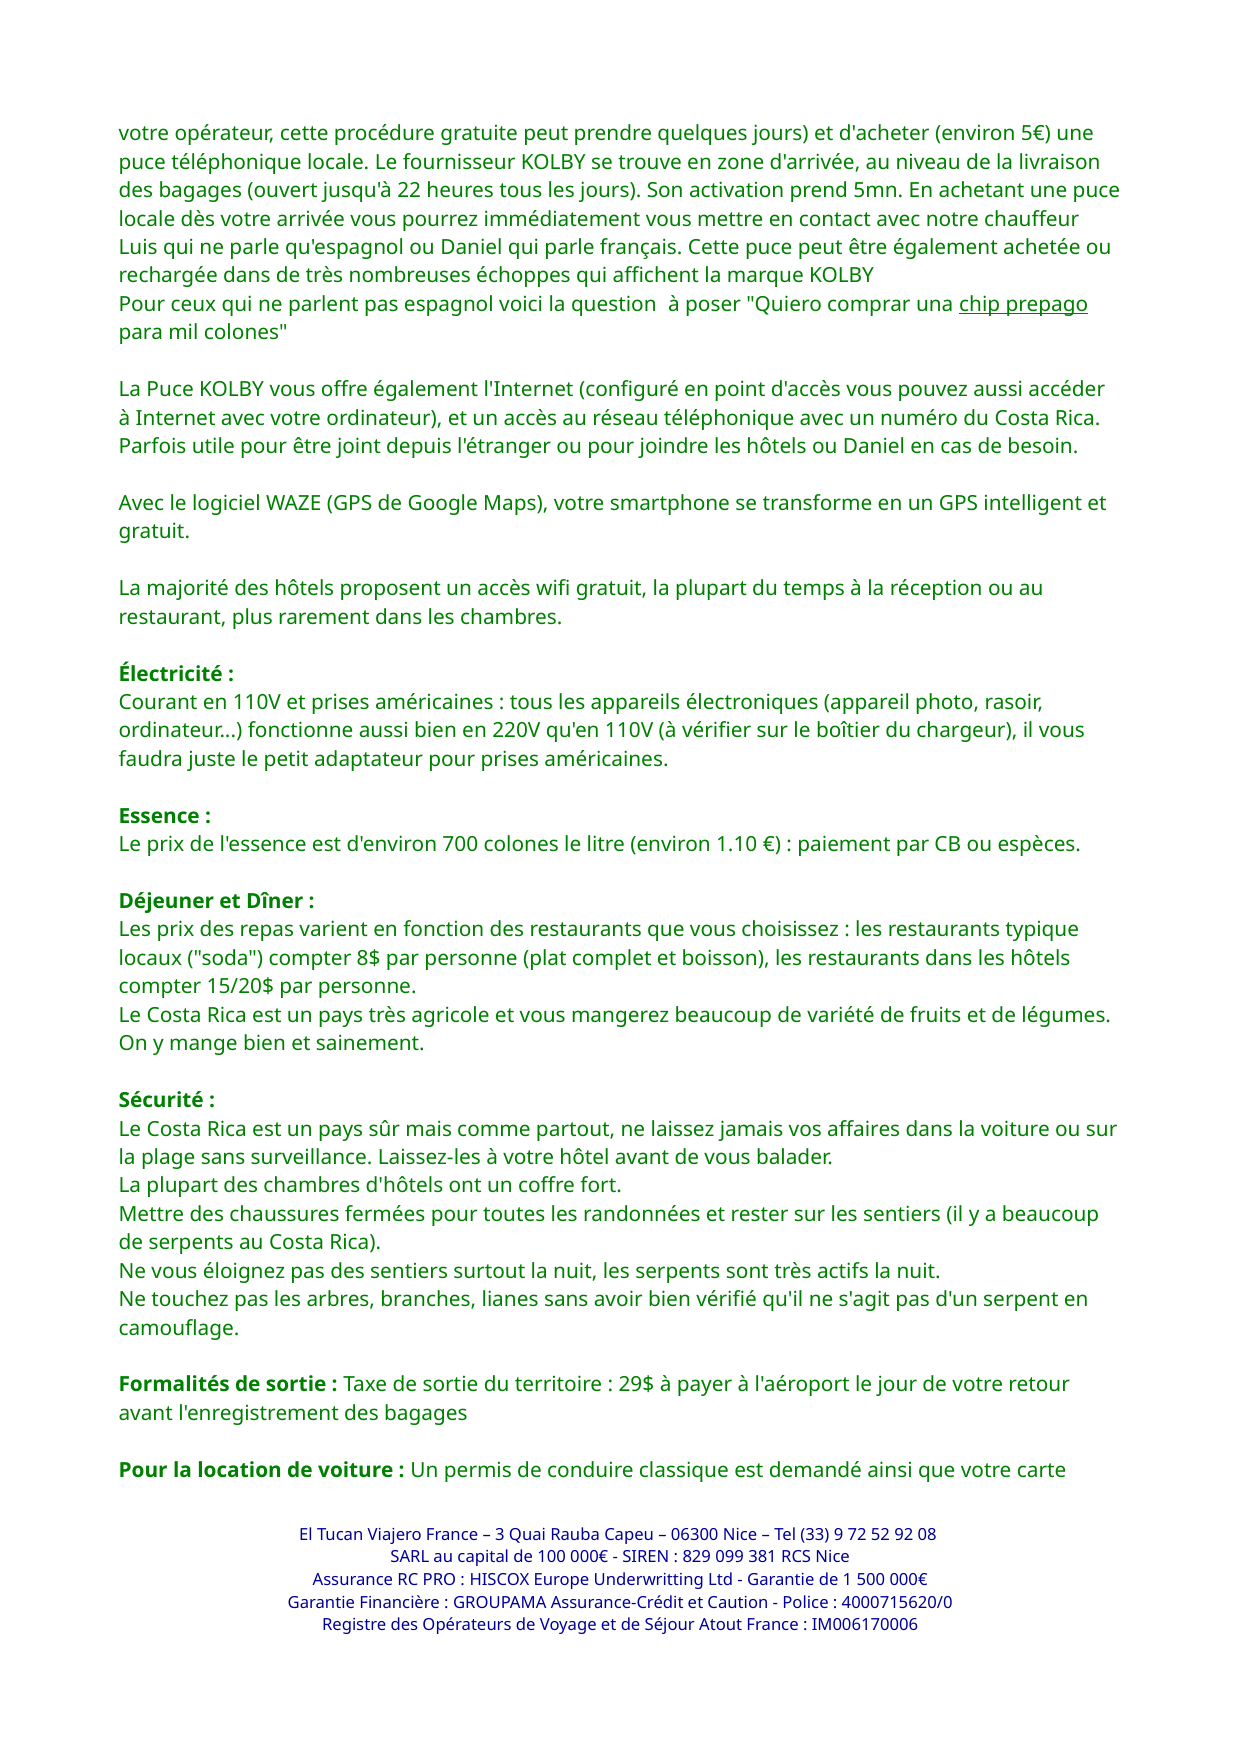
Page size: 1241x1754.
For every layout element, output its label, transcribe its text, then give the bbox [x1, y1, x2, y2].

text votre opérateur, cette procédure gratuite peut prendre quelques jours) et d'acheter (environ 5€) une puce téléphonique locale. Le fournisseur KOLBY se trouve en zone d'arrivée, au niveau de la livraison des bagages (ouvert jusqu'à 22 heures tous les jours). Son activation prend 5mn. En achetant une puce locale dès votre arrivée vous pourrez immédiatement vous mettre en contact avec notre chauffeur Luis qui ne parle qu'espagnol ou Daniel qui parle français. Cette puce peut être également achetée ou rechargée dans de très nombreuses échoppes qui affichent la marque KOLBY [118, 118, 1122, 289]
text Le Costa Rica est un pays sûr mais comme partout, ne laissez jamais vos affaires dans la voiture ou sur la plage sans surveillance. Laissez-les à votre hôtel avant de vous balader. [118, 1114, 1122, 1171]
text Électricité : Courant en 110V et prises américaines : tous les appareils électroniques (appareil photo, rasoir, ordinateur...) fonctionne aussi bien en 220V qu'en 110V (à vérifier sur le boîtier du chargeur), il vous faudra juste le petit adaptateur pour prises américaines. [118, 659, 1122, 772]
text Ne vous éloignez pas des sentiers surtout la nuit, les serpents sont très actifs la nuit. [118, 1256, 1122, 1284]
text Pour ceux qui ne parlent pas espagnol voici la question à poser "Quiero comprar una chip prepago para mil colones" [118, 289, 1122, 346]
text La plupart des chambres d'hôtels ont un coffre fort. [118, 1171, 1122, 1199]
text Mettre des chaussures fermées pour toutes les randonnées et rester sur les sentiers (il y a beaucoup de serpents au Costa Rica). [118, 1199, 1122, 1256]
text La Puce KOLBY vous offre également l'Internet (configuré en point d'accès vous pouvez aussi accéder à Internet avec votre ordinateur), et un accès au réseau téléphonique avec un numéro du Costa Rica. Parfois utile pour être joint depuis l'étranger ou pour joindre les hôtels ou Daniel en cas de besoin. Avec le logiciel WAZE (GPS de Google Maps), votre smartphone se transforme en un GPS intelligent et gratuit. La majorité des hôtels proposent un accès wifi gratuit, la plupart du temps à la réception ou au restaurant, plus rarement dans les chambres. [118, 374, 1122, 630]
text Sécurité : [118, 1085, 1122, 1114]
text Ne touchez pas les arbres, branches, lianes sans avoir bien vérifié qu'il ne s'agit pas d'un serpent en camouflage. [118, 1284, 1122, 1341]
text Déjeuner et Dîner : Les prix des repas varient en fonction des restaurants que vous choisissez : les restaurants typique locaux ("soda") compter 8$ par personne (plat complet et boisson), les restaurants dans les hôtels compter 15/20$ par personne. Le Costa Rica est un pays très agricole et vous mangerez beaucoup de variété de fruits et de légumes. On y mange bien et sainement. [118, 886, 1122, 1057]
text Formalités de sortie : Taxe de sortie du territoire : 29$ à payer à l'aéroport le jour de votre retour avant l'enregistrement des bagages [118, 1341, 1122, 1426]
text Essence : Le prix de l'essence est d'environ 700 colones le litre (environ 1.10 €) : paiement par CB ou espèces. [118, 772, 1122, 886]
text Pour la location de voiture : Un permis de conduire classique est demandé ainsi que votre carte [118, 1455, 1122, 1483]
